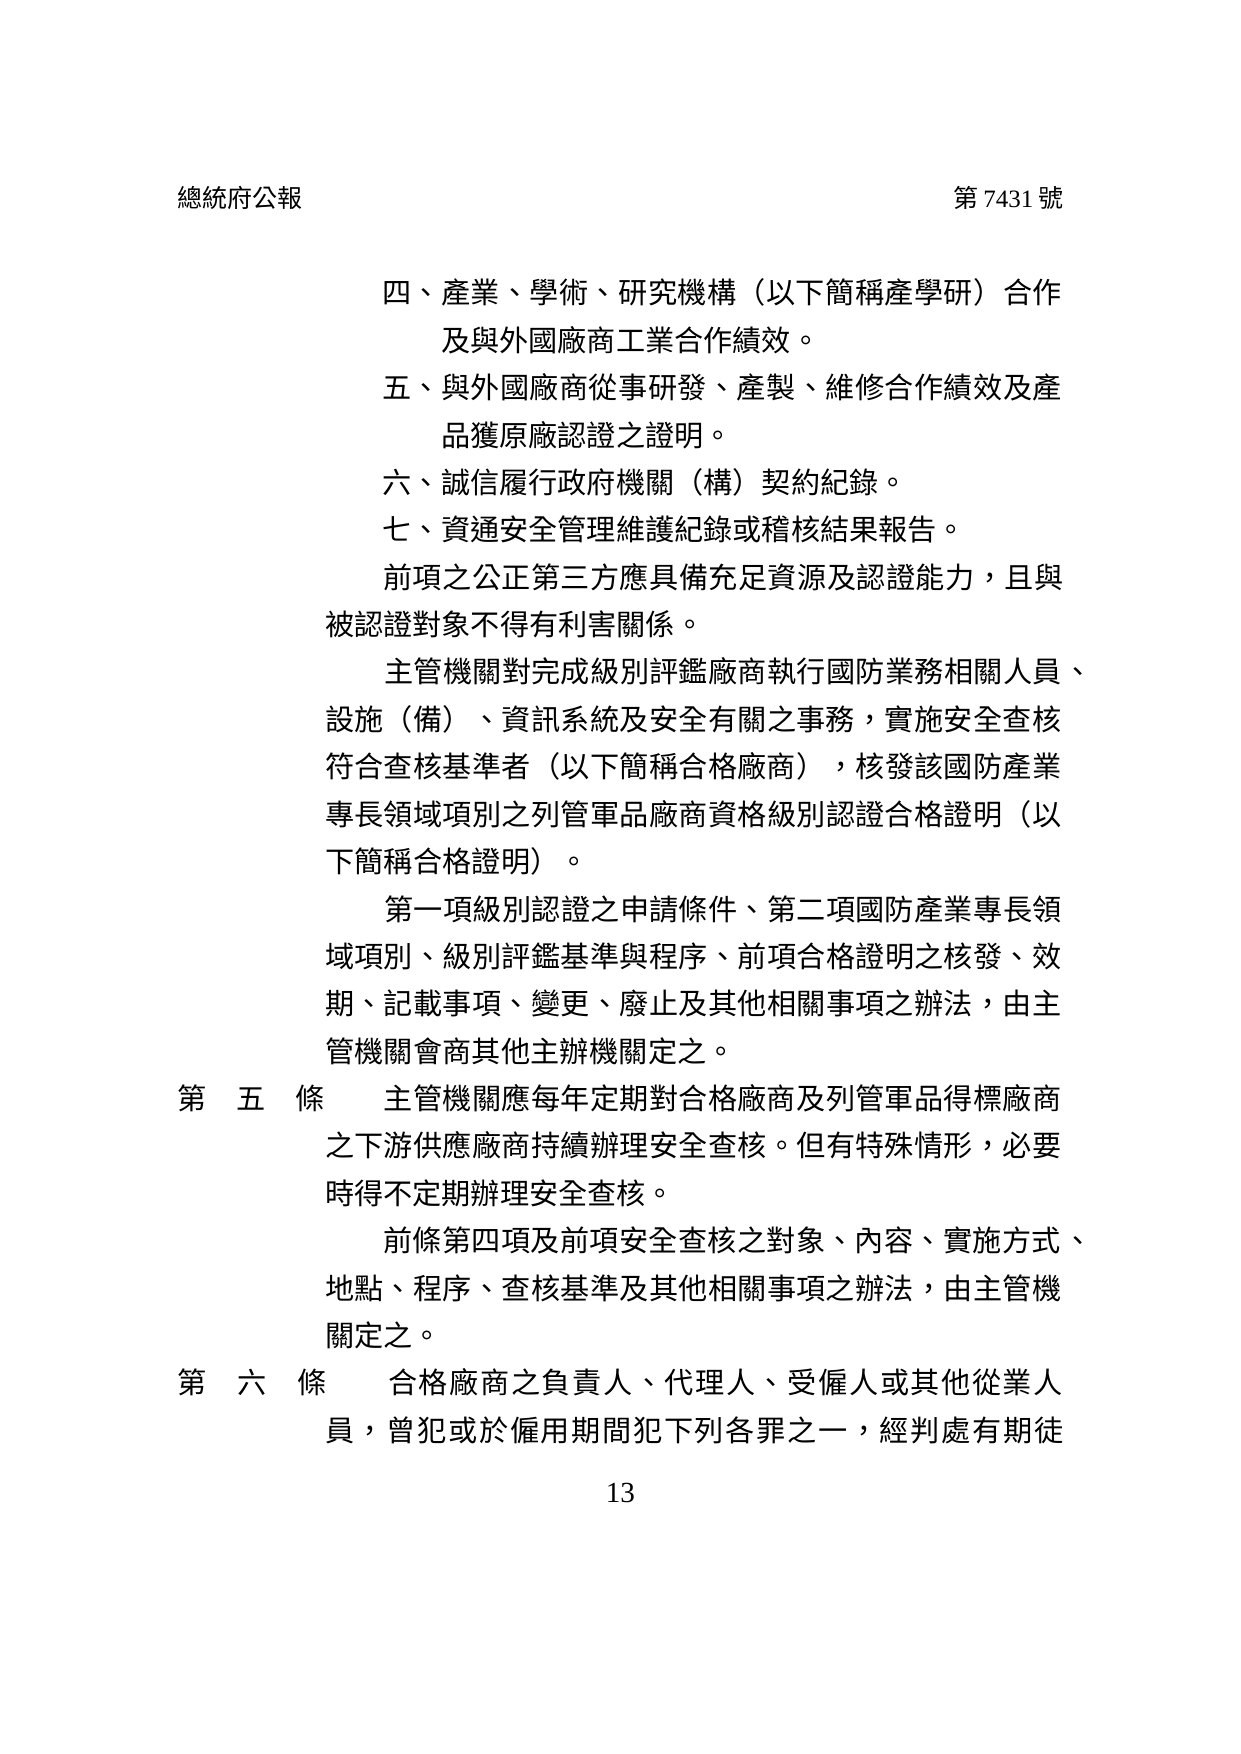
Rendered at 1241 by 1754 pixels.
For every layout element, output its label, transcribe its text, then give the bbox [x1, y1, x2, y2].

text 五、 與外國廠商從事研發、產製、維修合作績效及產品獲原廠認證之證明。 [382, 361, 1063, 455]
text 主管機關對完成級別評鑑廠商執行國防業務相關人員、設施（備）、資訊系統及安全有關之事務，實施安全查核，符合查核基準者（以下簡稱合格廠商），核發該國防產業專長領域項別之列管軍品廠商資格級別認證合格證明（以下簡稱合格證明）。 [325, 645, 1063, 882]
text 前條第四項及前項安全查核之對象、內容、實施方式、地點、程序、查核基準及其他相關事項之辦法，由主管機關定之。 [325, 1214, 1063, 1356]
text 第 五 條 主管機關應每年定期對合格廠商及列管軍品得標廠商之下游供應廠商持續辦理安全查核。但有特殊情形，必要時得不定期辦理安全查核。 [177, 1072, 1063, 1214]
text 前項之公正第三方應具備充足資源及認證能力，且與被認證對象不得有利害關係。 [325, 550, 1063, 645]
text 四、 產業、學術、研究機構（以下簡稱產學研）合作及與外國廠商工業合作績效。 [382, 266, 1063, 361]
text 七、 資通安全管理維護紀錄或稽核結果報告。 [382, 503, 1063, 550]
text 第一項級別認證之申請條件、第二項國防產業專長領域項別、級別評鑑基準與程序、前項合格證明之核發、效期、記載事項、變更、廢止及其他相關事項之辦法，由主管機關會商其他主辦機關定之。 [325, 882, 1063, 1072]
text 第 六 條 合格廠商之負責人、代理人、受僱人或其他從業人員，曾犯或於僱用期間犯下列各罪之一，經判處有期徒 [177, 1356, 1063, 1451]
text 六、 誠信履行政府機關（構）契約紀錄。 [382, 455, 1063, 503]
